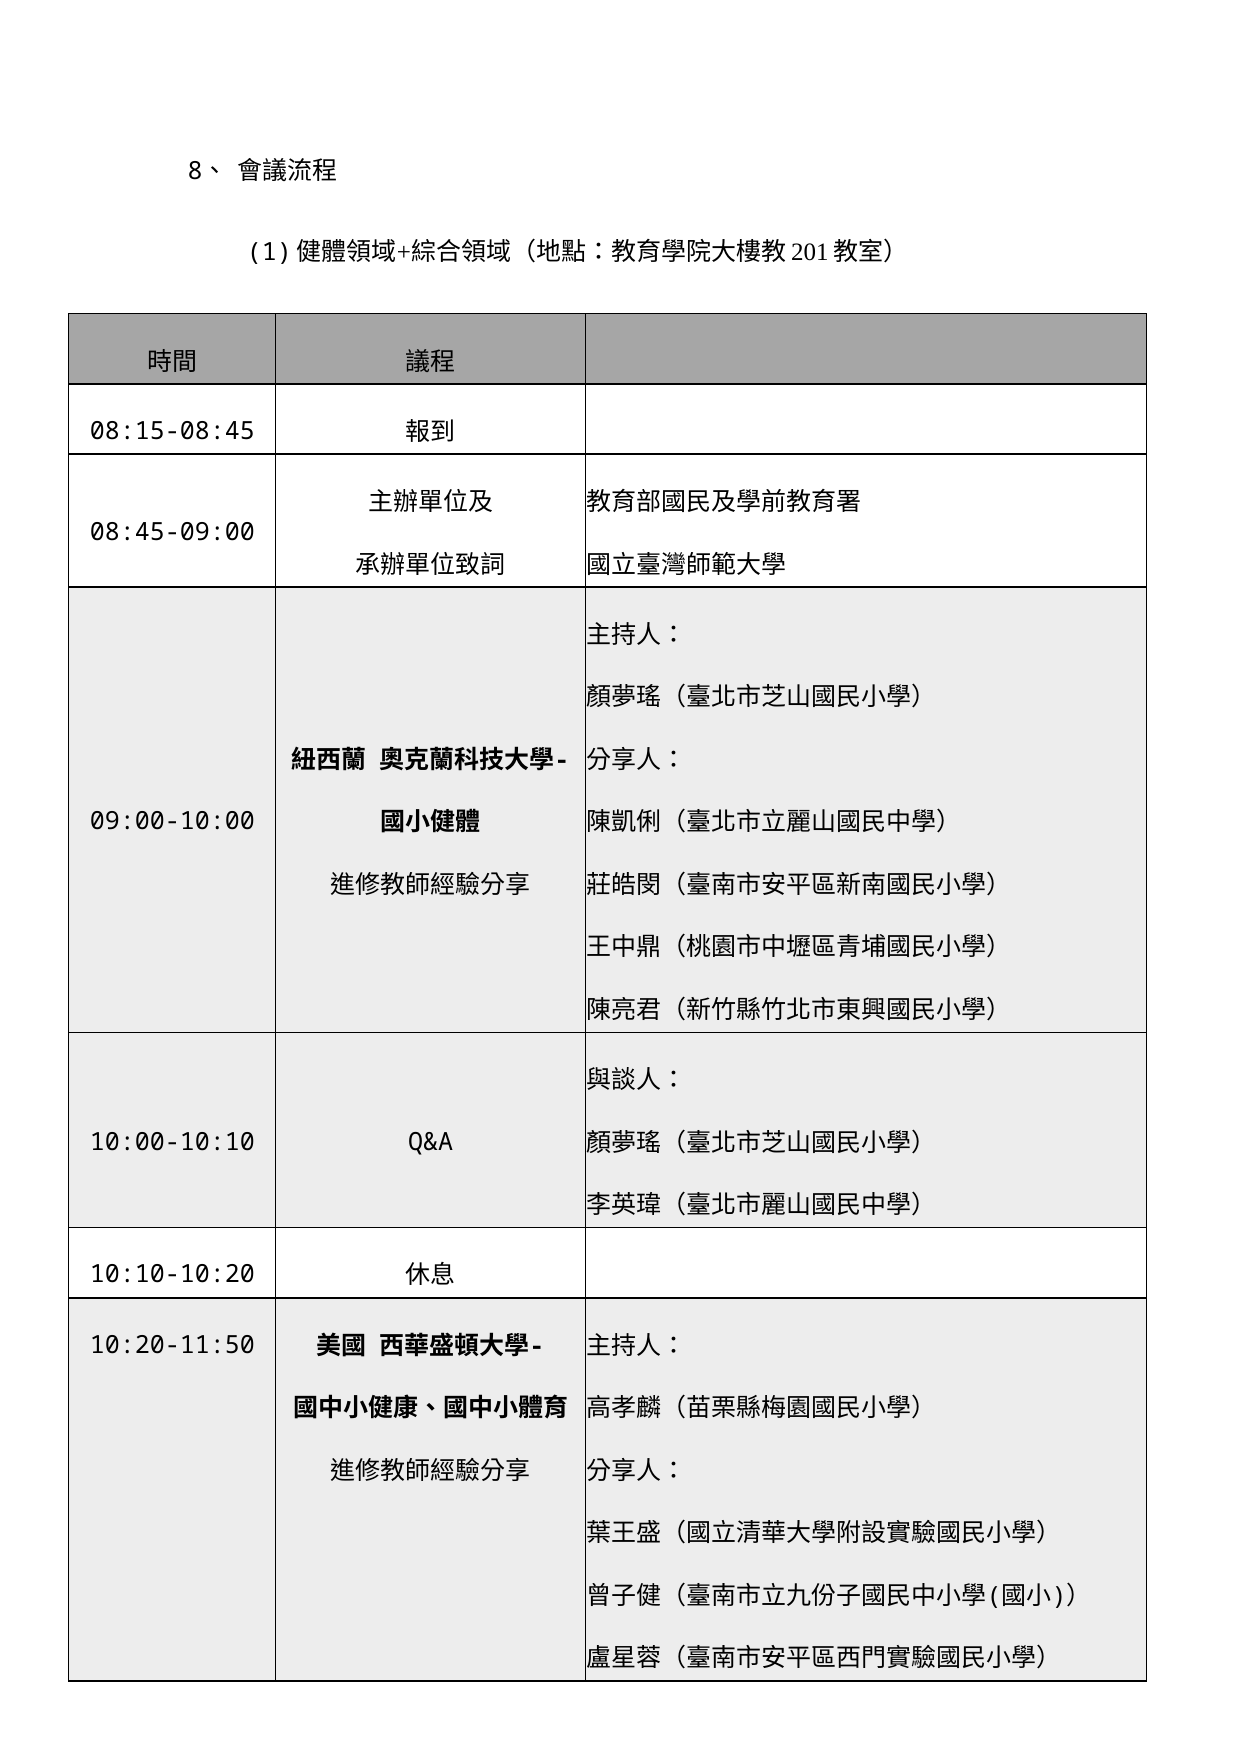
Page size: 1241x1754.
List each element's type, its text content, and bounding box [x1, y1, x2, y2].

table_cell 08:15-08:45 [69, 385, 275, 453]
table_cell 09:00-10:00 [69, 588, 275, 1031]
table_cell 主持人： 顏夢瑤（臺北市芝山國民小學） 分享人： 陳凱俐（臺北市立麗山國民中學） 莊皓閔（臺南市安平區新南國民小學） 王中鼎（桃園市中壢區青埔國民小學） 陳亮君（新竹縣竹北市東興國民小學） [586, 588, 1146, 1031]
table_cell 休息 [276, 1228, 585, 1297]
table_cell [586, 385, 1146, 453]
table_header 議程 [276, 314, 585, 383]
table_cell 10:20-11:50 [69, 1299, 275, 1680]
list 會議流程 [187, 127, 1053, 189]
table_cell 與談人： 顏夢瑤（臺北市芝山國民小學） 李英瑋（臺北市麗山國民中學） [586, 1033, 1146, 1227]
table_cell 主持人： 高孝麟（苗栗縣梅園國民小學） 分享人： 葉王盛（國立清華大學附設實驗國民小學） 曾子健（臺南市立九份子國民中小學(國小)） 盧星蓉（臺南市安平區西門實驗國民小學） [586, 1299, 1146, 1680]
table_header 時間 [69, 314, 275, 383]
table_cell 10:00-10:10 [69, 1033, 275, 1227]
table_cell 美國 西華盛頓大學- 國中小健康、國中小體育 進修教師經驗分享 [276, 1299, 585, 1680]
table_cell Q&A [276, 1033, 585, 1227]
table_cell 主辦單位及 承辦單位致詞 [276, 455, 585, 586]
table_cell 報到 [276, 385, 585, 453]
list 健體領域+綜合領域（地點：教育學院大樓教201教室） [247, 208, 1053, 270]
table_header [586, 314, 1146, 383]
table_cell 紐西蘭 奧克蘭科技大學- 國小健體 進修教師經驗分享 [276, 588, 585, 1031]
table_cell 教育部國民及學前教育署 國立臺灣師範大學 [586, 455, 1146, 586]
table_cell 10:10-10:20 [69, 1228, 275, 1297]
table_cell [586, 1228, 1146, 1297]
table_cell 08:45-09:00 [69, 455, 275, 586]
